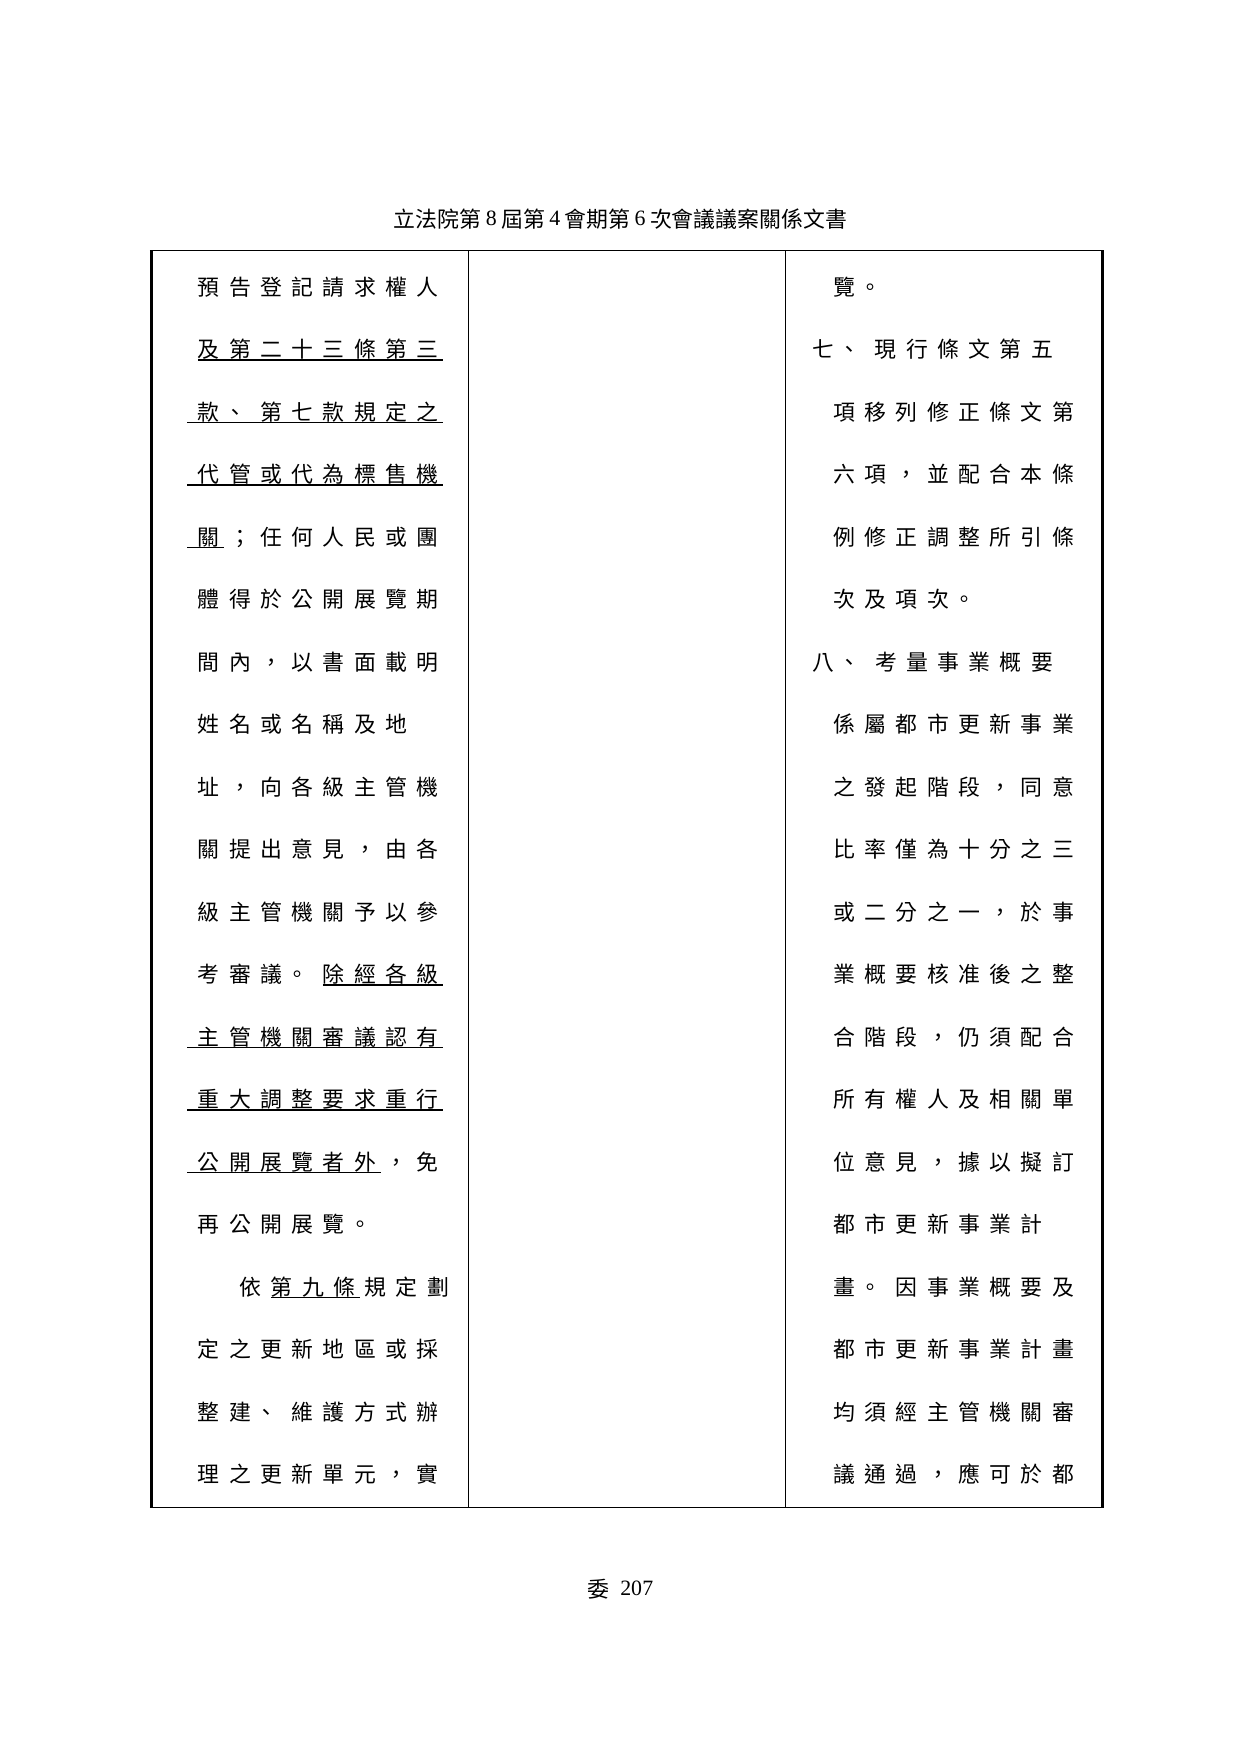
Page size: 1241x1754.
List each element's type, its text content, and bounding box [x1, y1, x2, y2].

table_cell [469, 251, 785, 1507]
table_cell 覽。 七、現行條文第五項移列修正條文第六項，並配合本條例修正調整所引條次及項次。 八、考量事業概要係屬都市更新事業之發起階段，同意比率僅為十分之三或二分之一，於事業概要核准後之整合階段，仍須配合所有權人及相關單位意見，據以擬訂都市更新事業計畫。因事業概要及都市更新事業計畫均須經主管機關審議通過，應可於都 [786, 251, 1101, 1507]
table_cell 預告登記請求權人及第二十三條第三款、第七款規定之代管或代為標售機關；任何人民或團體得於公開展覽期間內，以書面載明姓名或名稱及地址，向各級主管機關提出意見，由各級主管機關予以參考審議。除經各級主管機關審議認有重大調整要求重行公開展覽者外，免再公開展覽。 依第九條規定劃定之更新地區或採整建、維護方式辦理之更新單元，實 [153, 251, 468, 1507]
